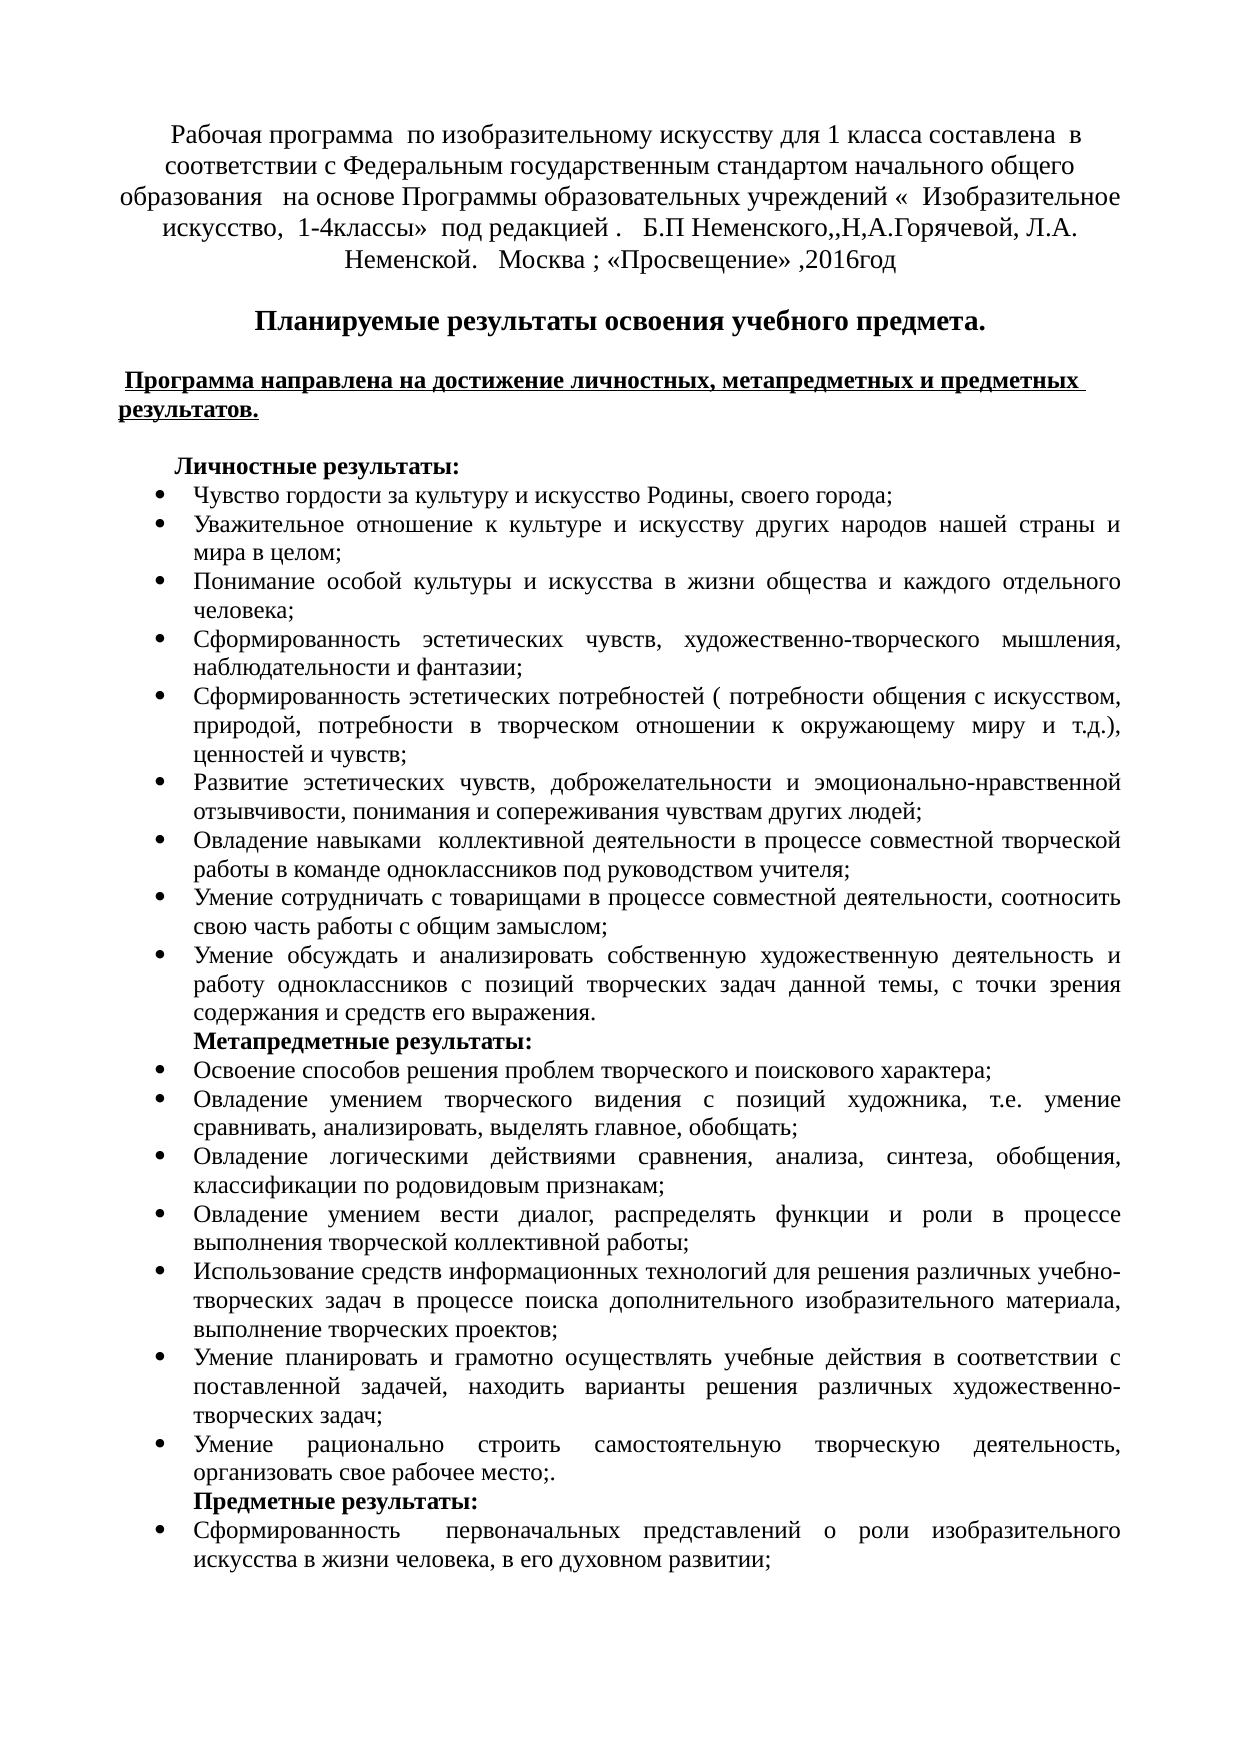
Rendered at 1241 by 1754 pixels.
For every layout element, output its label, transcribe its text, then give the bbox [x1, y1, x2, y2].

list Умение сотрудничать с товарищами в процессе совместной деятельности, соотносить свою часть работы с общим замыслом; [156, 882, 1122, 940]
list Овладение логическими действиями сравнения, анализа, синтеза, обобщения, классификации по родовидовым признакам; [156, 1141, 1122, 1199]
list Сформированность эстетических чувств, художественно-творческого мышления, наблюдательности и фантазии; [156, 624, 1122, 681]
list Овладение навыками коллективной деятельности в процессе совместной творческой работы в команде одноклассников под руководством учителя; [156, 825, 1122, 882]
list Освоение способов решения проблем творческого и поискового характера; [156, 1055, 1122, 1084]
list Умение рационально строить самостоятельную творческую деятельность, организовать свое рабочее место;. [156, 1429, 1122, 1486]
list Овладение умением творческого видения с позиций художника, т.е. умение сравнивать, анализировать, выделять главное, обобщать; [156, 1084, 1122, 1141]
text Предметные результаты: [193, 1486, 1122, 1515]
list Умение обсуждать и анализировать собственную художественную деятельность и работу одноклассников с позиций творческих задач данной темы, с точки зрения содержания и средств его выражения. [156, 940, 1122, 1026]
list Умение планировать и грамотно осуществлять учебные действия в соответствии с поставленной задачей, находить варианты решения различных художественно-творческих задач; [156, 1342, 1122, 1429]
list Понимание особой культуры и искусства в жизни общества и каждого отдельного человека; [156, 566, 1122, 624]
list Сформированность первоначальных представлений о роли изобразительного искусства в жизни человека, в его духовном развитии; [156, 1515, 1122, 1572]
text Программа направлена на достижение личностных, метапредметных и предметных результатов. [118, 365, 1122, 422]
list Овладение умением вести диалог, распределять функции и роли в процессе выполнения творческой коллективной работы; [156, 1199, 1122, 1256]
text Планируемые результаты освоения учебного предмета. [118, 303, 1122, 336]
list Чувство гордости за культуру и искусство Родины, своего города; [156, 480, 1122, 509]
list Сформированность эстетических потребностей ( потребности общения с искусством, природой, потребности в творческом отношении к окружающему миру и т.д.), ценностей и чувств; [156, 681, 1122, 767]
text Личностные результаты: [118, 451, 1122, 480]
text Рабочая программа по изобразительному искусству для 1 класса составлена в соответствии с Федеральным государственным стандартом начального общего образования на основе Программы образовательных учреждений « Изобразительное искусство, 1-4классы» под редакцией . Б.П Неменского,,Н,А.Горячевой, Л.А. Неменской. Москва ; «Просвещение» ,2016год [118, 118, 1122, 274]
list Уважительное отношение к культуре и искусству других народов нашей страны и мира в целом; [156, 509, 1122, 566]
list Использование средств информационных технологий для решения различных учебно-творческих задач в процессе поиска дополнительного изобразительного материала, выполнение творческих проектов; [156, 1256, 1122, 1342]
list Развитие эстетических чувств, доброжелательности и эмоционально-нравственной отзывчивости, понимания и сопереживания чувствам других людей; [156, 767, 1122, 825]
text Метапредметные результаты: [193, 1026, 1122, 1055]
